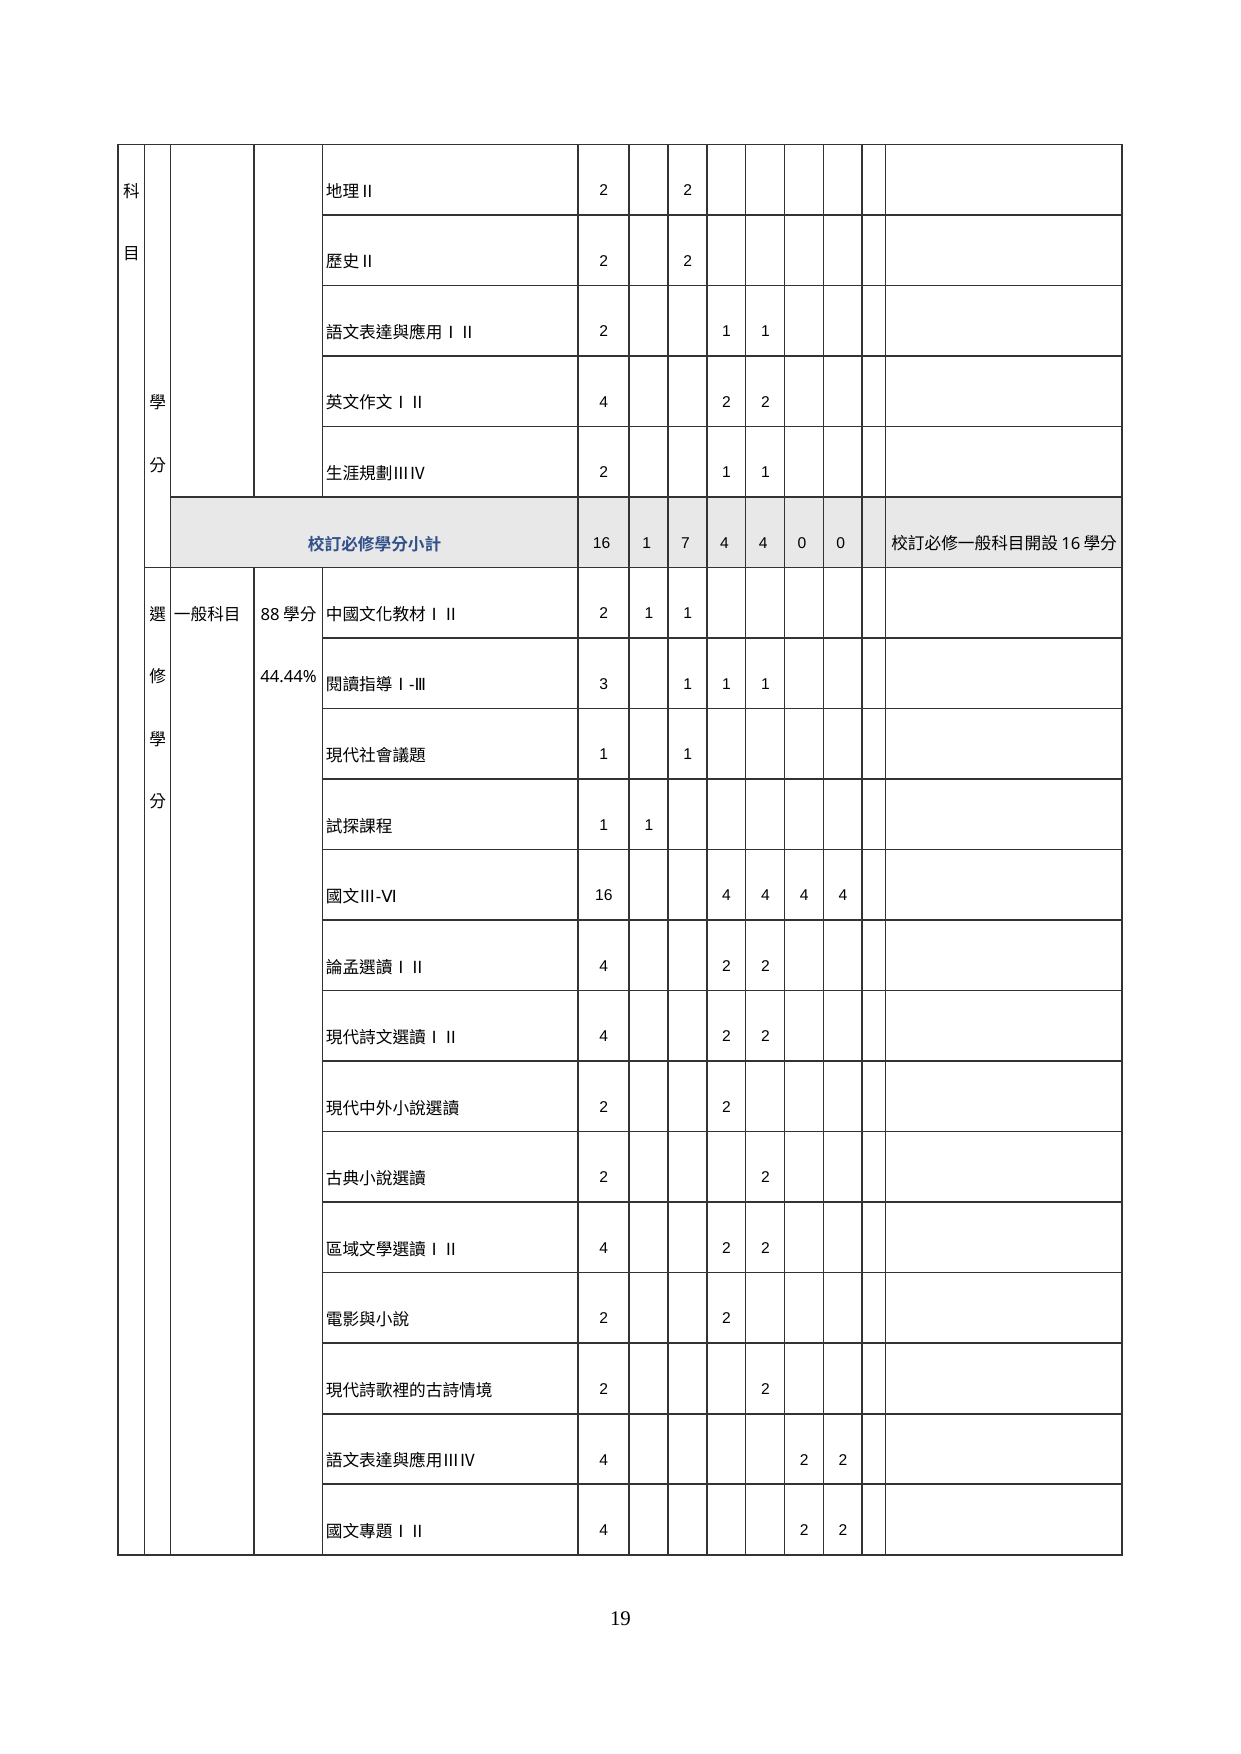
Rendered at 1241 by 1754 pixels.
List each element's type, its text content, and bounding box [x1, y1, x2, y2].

table_cell 1 [669, 709, 706, 778]
table_cell [669, 850, 706, 919]
table_cell [886, 991, 1121, 1060]
table_cell [785, 427, 823, 496]
table_cell 現代詩歌裡的古詩情境 [323, 1344, 577, 1413]
table_cell 現代中外小說選讀 [323, 1062, 577, 1131]
table_cell 4 [579, 1415, 628, 1483]
table_cell [746, 216, 784, 284]
table_cell [886, 780, 1121, 849]
table_cell 1 [708, 639, 745, 708]
table_cell 4 [785, 850, 823, 919]
table_cell 生涯規劃ⅢⅣ [323, 427, 577, 496]
table_cell 4 [579, 991, 628, 1060]
table_cell 2 [746, 991, 784, 1060]
table_cell [630, 427, 667, 496]
table_cell [669, 427, 706, 496]
table_cell [785, 1132, 823, 1201]
table_cell 2 [824, 1485, 861, 1554]
table_cell 2 [746, 921, 784, 990]
table_cell [630, 286, 667, 355]
table_cell [708, 1415, 745, 1483]
table_cell 4 [746, 498, 784, 567]
table_cell [824, 709, 861, 778]
table_cell 4 [824, 850, 861, 919]
table_cell [824, 1062, 861, 1131]
table_cell [863, 145, 885, 214]
table_cell 區域文學選讀ⅠⅡ [323, 1203, 577, 1272]
table_cell 4 [579, 1203, 628, 1272]
table_cell [708, 216, 745, 284]
table_cell [785, 1062, 823, 1131]
table_cell 3 [579, 639, 628, 708]
table_cell [669, 991, 706, 1060]
table_cell [824, 1273, 861, 1342]
table_cell [886, 1132, 1121, 1201]
table_cell [785, 1344, 823, 1413]
table_cell 論孟選讀ⅠⅡ [323, 921, 577, 990]
table_cell [669, 286, 706, 355]
table_cell 4 [579, 1485, 628, 1554]
table_cell [708, 709, 745, 778]
table_cell [630, 991, 667, 1060]
table_cell 4 [708, 498, 745, 567]
table_cell [824, 1203, 861, 1272]
table_cell [863, 921, 885, 990]
table_cell [863, 1203, 885, 1272]
table_cell [785, 921, 823, 990]
table_cell [824, 921, 861, 990]
table_cell [886, 145, 1121, 214]
table_cell 現代社會議題 [323, 709, 577, 778]
table_cell [785, 286, 823, 355]
table_cell [785, 1273, 823, 1342]
table_cell [746, 709, 784, 778]
table_cell 2 [579, 216, 628, 284]
table_cell 校訂必修學分小計 [171, 498, 577, 567]
table_cell 1 [708, 427, 745, 496]
table_cell [708, 568, 745, 637]
table_cell [863, 286, 885, 355]
table_cell [746, 145, 784, 214]
table_cell [863, 709, 885, 778]
table_cell [785, 991, 823, 1060]
table_cell 1 [669, 568, 706, 637]
table_cell [886, 568, 1121, 637]
table_cell [708, 1344, 745, 1413]
table_cell [824, 780, 861, 849]
table_cell 2 [579, 427, 628, 496]
table_cell 16 [579, 498, 628, 567]
table_cell 2 [669, 216, 706, 284]
table_cell [746, 1062, 784, 1131]
table_cell 選 修 學 分 [145, 568, 170, 1554]
table_cell 2 [708, 357, 745, 426]
table_cell [824, 991, 861, 1060]
table_cell [708, 1132, 745, 1201]
table_cell [630, 1132, 667, 1201]
table_cell 電影與小說 [323, 1273, 577, 1342]
table_cell [863, 850, 885, 919]
table_cell [824, 145, 861, 214]
table_cell [669, 780, 706, 849]
table_cell [863, 498, 885, 567]
table_cell 2 [579, 1344, 628, 1413]
table_cell [708, 780, 745, 849]
table_cell [746, 1273, 784, 1342]
table_cell 2 [579, 145, 628, 214]
table_cell [630, 1415, 667, 1483]
table_cell [255, 145, 322, 496]
table_cell 2 [669, 145, 706, 214]
table_cell 古典小說選讀 [323, 1132, 577, 1201]
table_cell [886, 1344, 1121, 1413]
table_cell [669, 1273, 706, 1342]
table_cell [630, 709, 667, 778]
table_cell 語文表達與應用ⅠⅡ [323, 286, 577, 355]
table_cell 2 [579, 286, 628, 355]
table_cell [886, 357, 1121, 426]
table_cell [863, 357, 885, 426]
table_cell [863, 216, 885, 284]
table_cell 2 [824, 1415, 861, 1483]
table_cell 1 [579, 709, 628, 778]
table_cell 中國文化教材ⅠⅡ [323, 568, 577, 637]
table_cell 1 [630, 568, 667, 637]
table_cell [630, 357, 667, 426]
table_cell 0 [785, 498, 823, 567]
table_cell 1 [630, 498, 667, 567]
table_cell [669, 1132, 706, 1201]
table_cell 2 [579, 1273, 628, 1342]
table_cell [669, 357, 706, 426]
table_cell [669, 1344, 706, 1413]
table_cell [630, 145, 667, 214]
table_cell 現代詩文選讀ⅠⅡ [323, 991, 577, 1060]
table_cell [886, 1415, 1121, 1483]
table_cell [886, 1273, 1121, 1342]
table_cell 1 [746, 286, 784, 355]
table_cell [824, 568, 861, 637]
table_cell [785, 568, 823, 637]
table_cell [630, 1485, 667, 1554]
table_cell 4 [579, 357, 628, 426]
table_cell 4 [579, 921, 628, 990]
table_cell [669, 1485, 706, 1554]
table_cell [886, 921, 1121, 990]
table_cell [886, 709, 1121, 778]
table_cell [863, 991, 885, 1060]
table_cell [863, 1344, 885, 1413]
table_cell 0 [824, 498, 861, 567]
table_cell [863, 1485, 885, 1554]
table_cell [785, 145, 823, 214]
table_cell 地理Ⅱ [323, 145, 577, 214]
table_cell 國文Ⅲ-Ⅵ [323, 850, 577, 919]
table_cell 1 [669, 639, 706, 708]
table_cell 1 [579, 780, 628, 849]
table_cell [824, 1132, 861, 1201]
table_cell 2 [746, 1203, 784, 1272]
table_cell 2 [579, 568, 628, 637]
table_cell 英文作文ⅠⅡ [323, 357, 577, 426]
table_cell [746, 780, 784, 849]
table_cell [886, 639, 1121, 708]
table_cell [746, 1485, 784, 1554]
table_cell [824, 639, 861, 708]
table_cell 2 [579, 1062, 628, 1131]
table_cell 2 [746, 1132, 784, 1201]
table_cell [708, 145, 745, 214]
table_cell [824, 357, 861, 426]
table_cell [824, 286, 861, 355]
table_cell [669, 1062, 706, 1131]
table_cell 閱讀指導Ⅰ-Ⅲ [323, 639, 577, 708]
table_cell 科 目 [119, 145, 144, 1554]
table_cell [886, 850, 1121, 919]
table_cell [746, 1415, 784, 1483]
table_cell [863, 639, 885, 708]
table_cell [863, 1132, 885, 1201]
table_cell 1 [746, 427, 784, 496]
table_cell [886, 427, 1121, 496]
table_cell [886, 1203, 1121, 1272]
table_cell 學 分 [145, 145, 170, 567]
table_cell [824, 216, 861, 284]
table_cell 4 [746, 850, 784, 919]
table_cell [824, 1344, 861, 1413]
table_cell [785, 709, 823, 778]
table_cell [863, 780, 885, 849]
table_cell [785, 780, 823, 849]
table_cell [669, 921, 706, 990]
table_cell [863, 1062, 885, 1131]
table_cell [886, 216, 1121, 284]
table_cell 2 [708, 1062, 745, 1131]
table_cell 2 [785, 1485, 823, 1554]
table_cell [630, 1203, 667, 1272]
table_cell [630, 216, 667, 284]
table_cell [785, 639, 823, 708]
table_cell 16 [579, 850, 628, 919]
table_cell [630, 921, 667, 990]
table_cell [863, 1415, 885, 1483]
table_cell [630, 1273, 667, 1342]
table_cell 2 [708, 1203, 745, 1272]
table_cell 2 [708, 921, 745, 990]
table_cell [824, 427, 861, 496]
table_cell 4 [708, 850, 745, 919]
table_cell 國文專題ⅠⅡ [323, 1485, 577, 1554]
table_cell 88學分 44.44% [255, 568, 322, 1554]
table_cell [171, 145, 253, 496]
table_cell [886, 1062, 1121, 1131]
table_cell [785, 357, 823, 426]
table_cell 歷史Ⅱ [323, 216, 577, 284]
table_cell [630, 1062, 667, 1131]
table_cell 7 [669, 498, 706, 567]
table_cell 一般科目 [171, 568, 253, 1554]
table_cell [630, 1344, 667, 1413]
table_cell [863, 1273, 885, 1342]
table_cell [630, 639, 667, 708]
table_cell [863, 568, 885, 637]
table_cell [886, 1485, 1121, 1554]
table_cell [669, 1203, 706, 1272]
table_cell [708, 1485, 745, 1554]
table_cell 校訂必修一般科目開設16學分 [886, 498, 1121, 567]
table_cell 1 [746, 639, 784, 708]
table_cell [746, 568, 784, 637]
table_cell [886, 286, 1121, 355]
table_cell [669, 1415, 706, 1483]
table_cell 2 [708, 991, 745, 1060]
table_cell 2 [746, 1344, 784, 1413]
table_cell 1 [708, 286, 745, 355]
table_cell 2 [785, 1415, 823, 1483]
table_cell [863, 427, 885, 496]
table_cell [785, 216, 823, 284]
table_cell 2 [708, 1273, 745, 1342]
table_cell [630, 850, 667, 919]
table_cell 語文表達與應用ⅢⅣ [323, 1415, 577, 1483]
table_cell 2 [746, 357, 784, 426]
table_cell 2 [579, 1132, 628, 1201]
table_cell [785, 1203, 823, 1272]
table_cell 試探課程 [323, 780, 577, 849]
table_cell 1 [630, 780, 667, 849]
